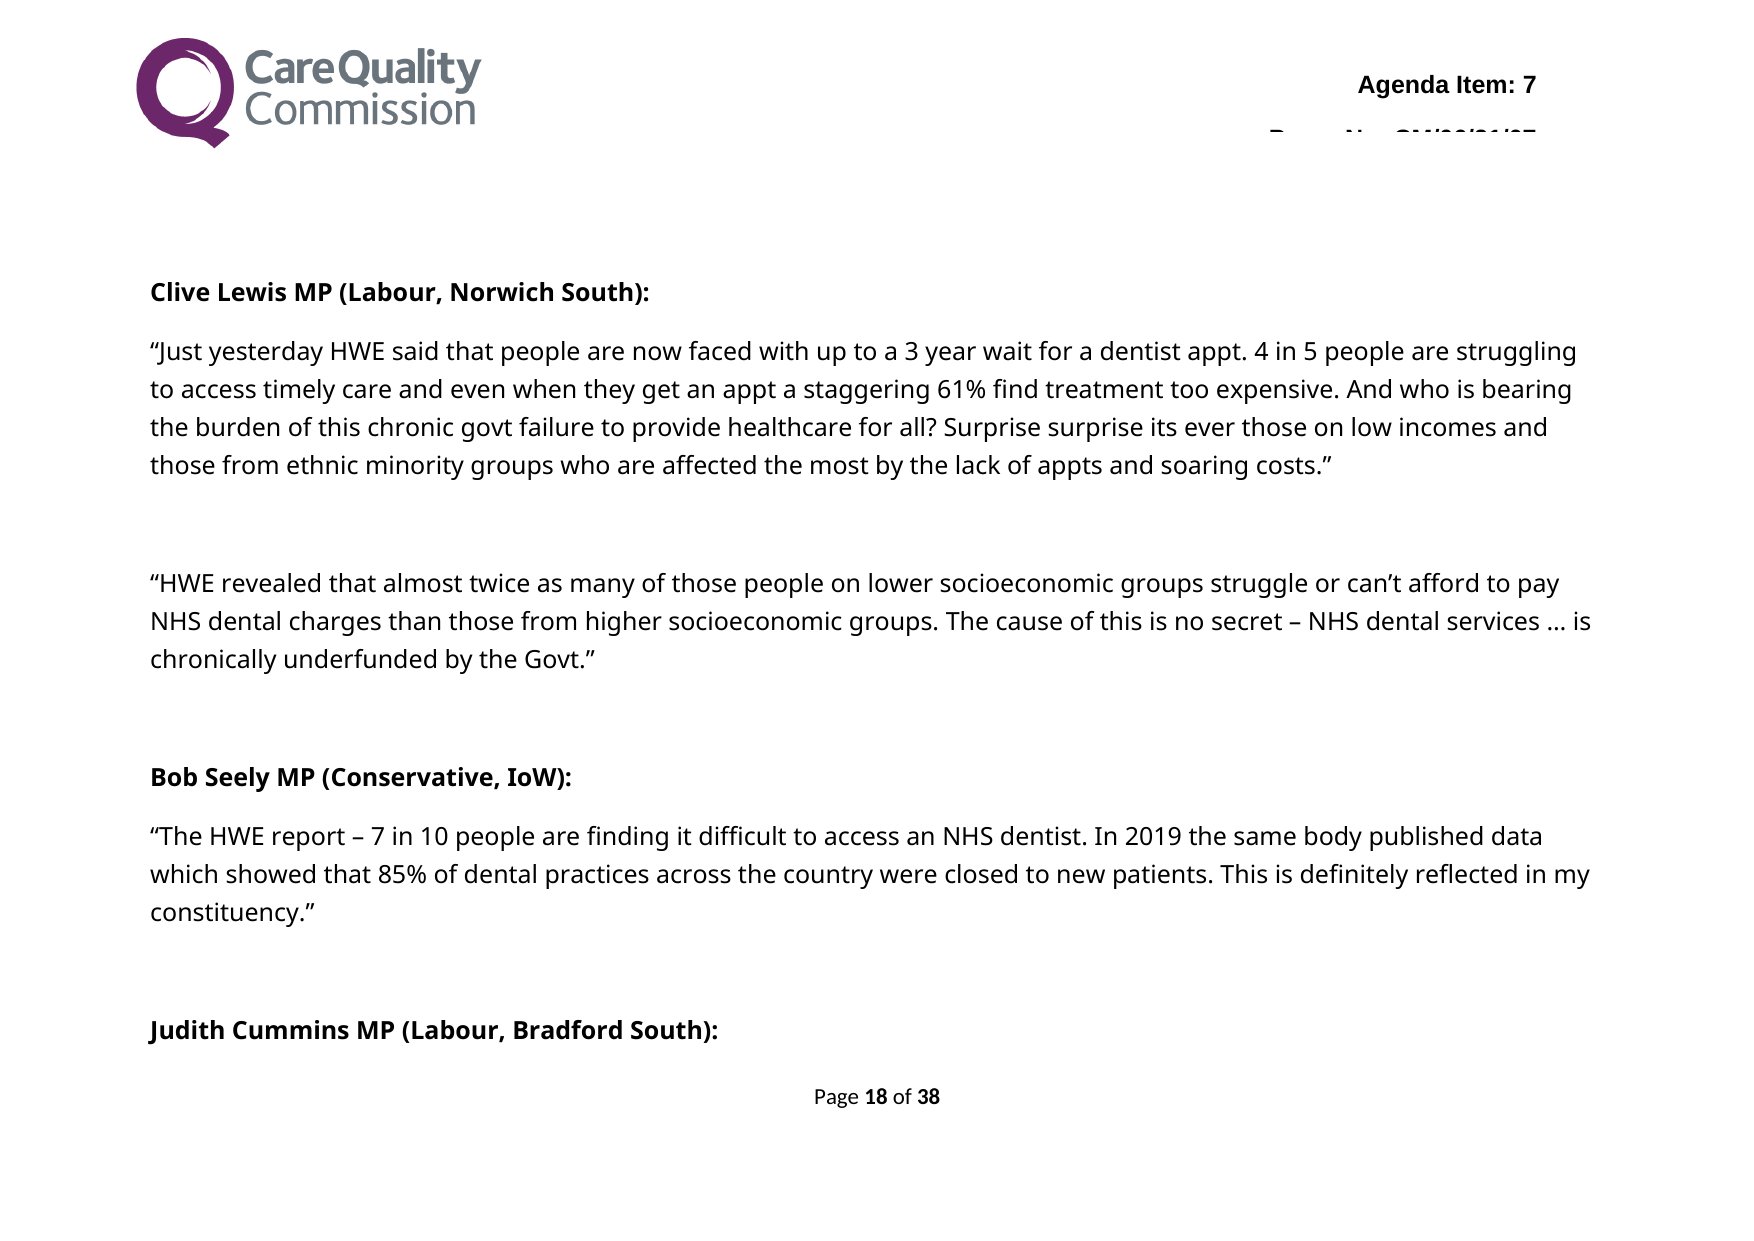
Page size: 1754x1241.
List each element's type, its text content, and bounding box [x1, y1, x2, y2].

text “The HWE report – 7 in 10 people are finding it difficult to access an NHS dentist. In 2019 the same body published data which showed that 85% of dental practices across the country were closed to new patients. This is definitely reflected in my constituency.” [150, 818, 1604, 929]
text “HWE revealed that almost twice as many of those people on lower socioeconomic groups struggle or can’t afford to pay NHS dental charges than those from higher socioeconomic groups. The cause of this is no secret – NHS dental services … is chronically underfunded by the Govt.” [150, 565, 1604, 676]
text “Just yesterday HWE said that people are now faced with up to a 3 year wait for a dentist appt. 4 in 5 people are struggling to access timely care and even when they get an appt a staggering 61% find treatment too expensive. And who is bearing the burden of this chronic govt failure to provide healthcare for all? Surprise surprise its ever those on low incomes and those from ethnic minority groups who are affected the most by the lack of appts and soaring costs.” [150, 333, 1604, 482]
text Bob Seely MP (Conservative, IoW): [150, 759, 1604, 794]
text Judith Cummins MP (Labour, Bradford South): [150, 1013, 1604, 1047]
text Clive Lewis MP (Labour, Norwich South): [150, 274, 1604, 308]
